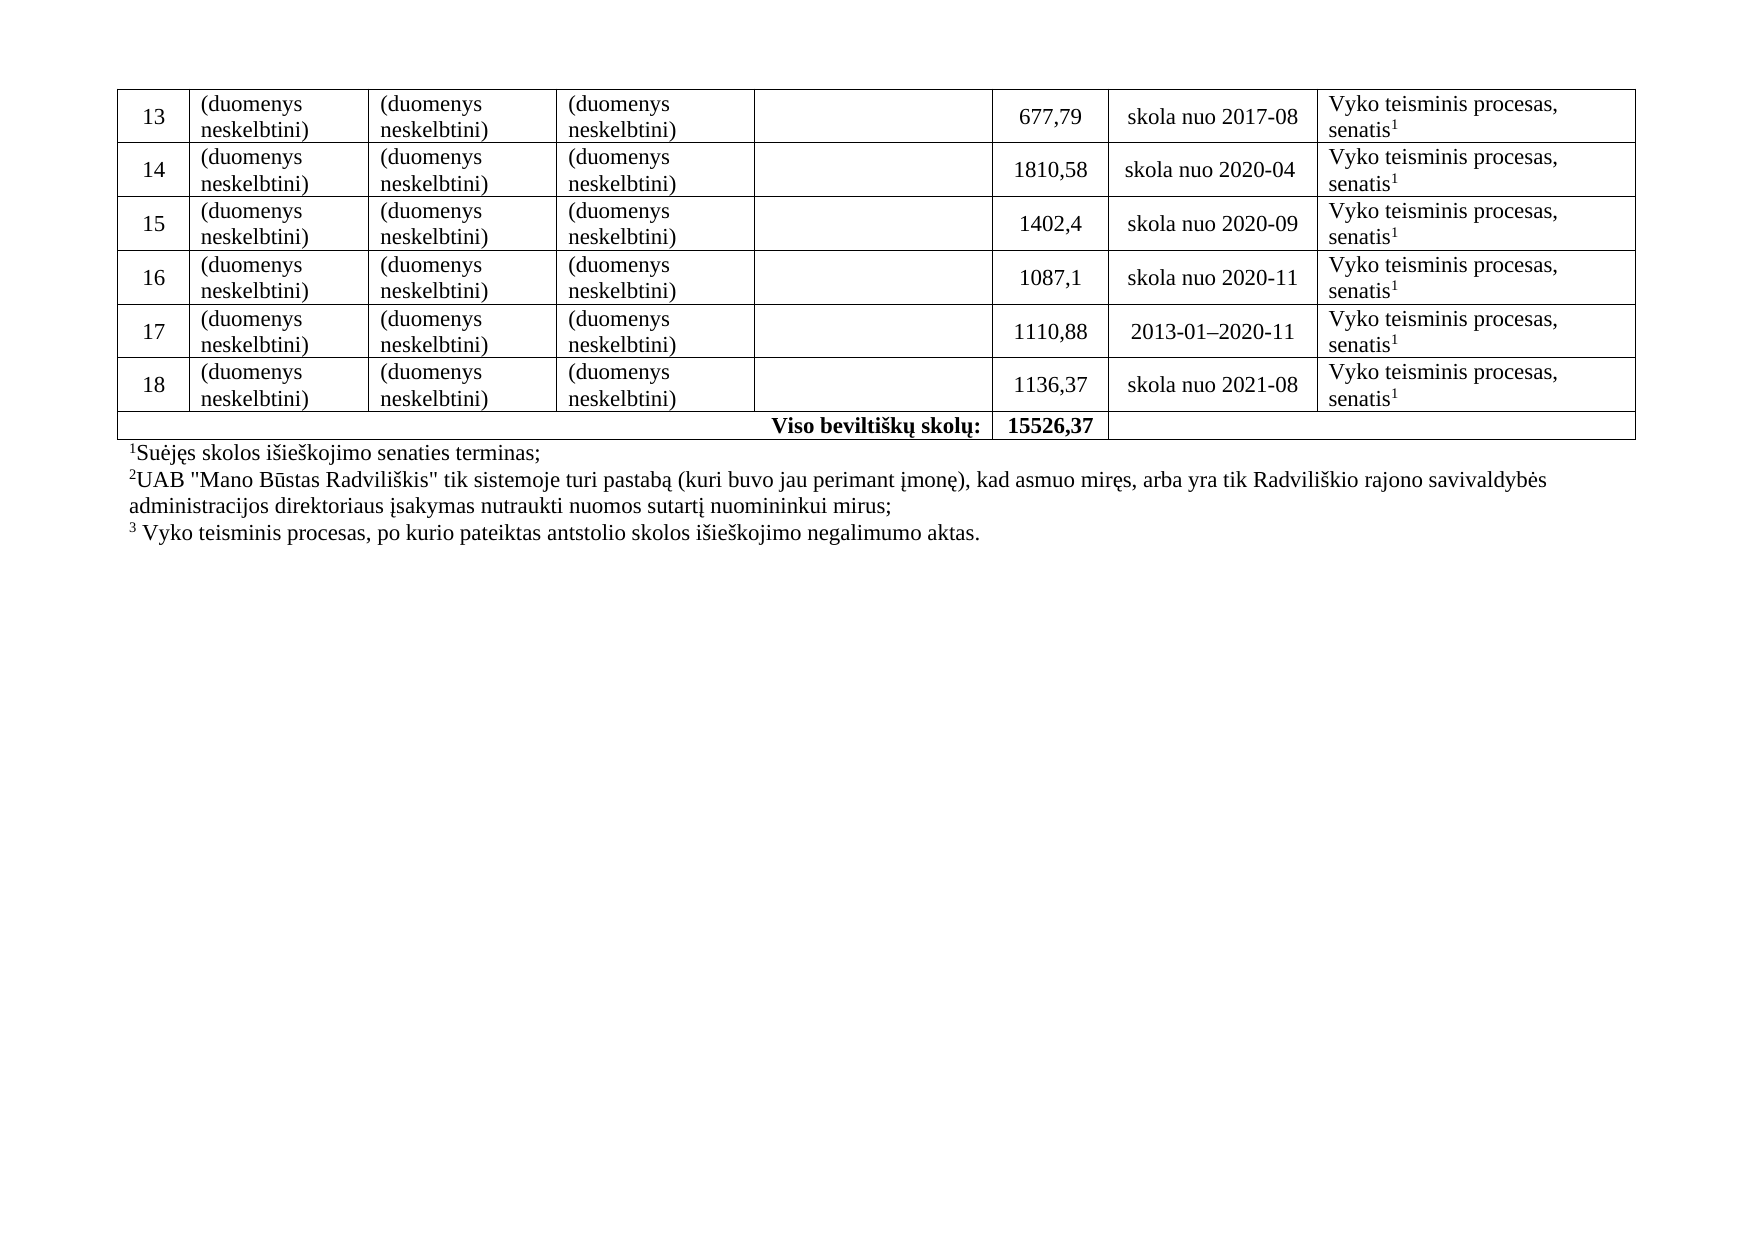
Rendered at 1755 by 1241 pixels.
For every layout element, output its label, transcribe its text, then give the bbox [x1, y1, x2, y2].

table_cell 1402,4 [993, 197, 1108, 250]
table_cell 1Suėjęs skolos išieškojimo senaties terminas; [118, 440, 1636, 466]
table_cell (duomenys neskelbtini) [369, 90, 556, 142]
table_cell (duomenys neskelbtini) [557, 251, 754, 303]
table_cell 1110,88 [993, 305, 1108, 357]
table_cell [755, 197, 992, 250]
table_cell (duomenys neskelbtini) [190, 143, 368, 196]
table_cell Vyko teisminis procesas, senatis1 [1318, 251, 1635, 303]
table_cell (duomenys neskelbtini) [557, 90, 754, 142]
table_cell (duomenys neskelbtini) [369, 143, 556, 196]
table_cell (duomenys neskelbtini) [190, 358, 368, 411]
table_cell (duomenys neskelbtini) [369, 305, 556, 357]
table_cell 16 [118, 251, 189, 303]
table_cell Vyko teisminis procesas, senatis1 [1318, 305, 1635, 357]
table_cell (duomenys neskelbtini) [557, 197, 754, 250]
table_cell 1136,37 [993, 358, 1108, 411]
table_cell 2UAB "Mano Būstas Radviliškis" tik sistemoje turi pastabą (kuri buvo jau perimant įmonę), kad asmuo miręs, arba yra tik Radviliškio rajono savivaldybės administracijos direktoriaus įsakymas nutraukti nuomos sutartį nuomininkui mirus; [118, 466, 1636, 518]
table_cell (duomenys neskelbtini) [369, 197, 556, 250]
table_cell skola nuo 2020-09 [1109, 197, 1317, 250]
table_cell 15526,37 [993, 412, 1108, 438]
table_cell 677,79 [993, 90, 1108, 142]
table_cell 17 [118, 305, 189, 357]
table_cell skola nuo 2017-08 [1109, 90, 1317, 142]
table_cell (duomenys neskelbtini) [190, 90, 368, 142]
table_cell (duomenys neskelbtini) [557, 358, 754, 411]
table_cell 15 [118, 197, 189, 250]
table_cell skola nuo 2020-11 [1109, 251, 1317, 303]
table_cell Vyko teisminis procesas, senatis1 [1318, 143, 1635, 196]
table_cell skola nuo 2020-04 [1109, 143, 1317, 196]
table_cell Vyko teisminis procesas, senatis1 [1318, 197, 1635, 250]
table_cell 2013-01–2020-11 [1109, 305, 1317, 357]
table_cell Viso beviltiškų skolų: [118, 412, 992, 438]
table_cell [755, 251, 992, 303]
table_cell Vyko teisminis procesas, senatis1 [1318, 358, 1635, 411]
table_cell 18 [118, 358, 189, 411]
table_cell 1087,1 [993, 251, 1108, 303]
table_cell 1810,58 [993, 143, 1108, 196]
table_cell [755, 90, 992, 142]
table_cell (duomenys neskelbtini) [369, 251, 556, 303]
table_cell (duomenys neskelbtini) [369, 358, 556, 411]
table_cell [1109, 412, 1635, 438]
table_cell [755, 143, 992, 196]
table_cell (duomenys neskelbtini) [190, 197, 368, 250]
table_cell [118, 545, 1636, 571]
table_cell 13 [118, 90, 189, 142]
table_cell (duomenys neskelbtini) [190, 251, 368, 303]
table_cell 3 Vyko teisminis procesas, po kurio pateiktas antstolio skolos išieškojimo negalimumo aktas. [118, 519, 1636, 545]
table_cell skola nuo 2021-08 [1109, 358, 1317, 411]
table_cell 14 [118, 143, 189, 196]
table_cell (duomenys neskelbtini) [557, 305, 754, 357]
table_cell (duomenys neskelbtini) [557, 143, 754, 196]
table_cell [755, 358, 992, 411]
table_cell (duomenys neskelbtini) [190, 305, 368, 357]
table_cell [755, 305, 992, 357]
table_cell Vyko teisminis procesas, senatis1 [1318, 90, 1635, 142]
